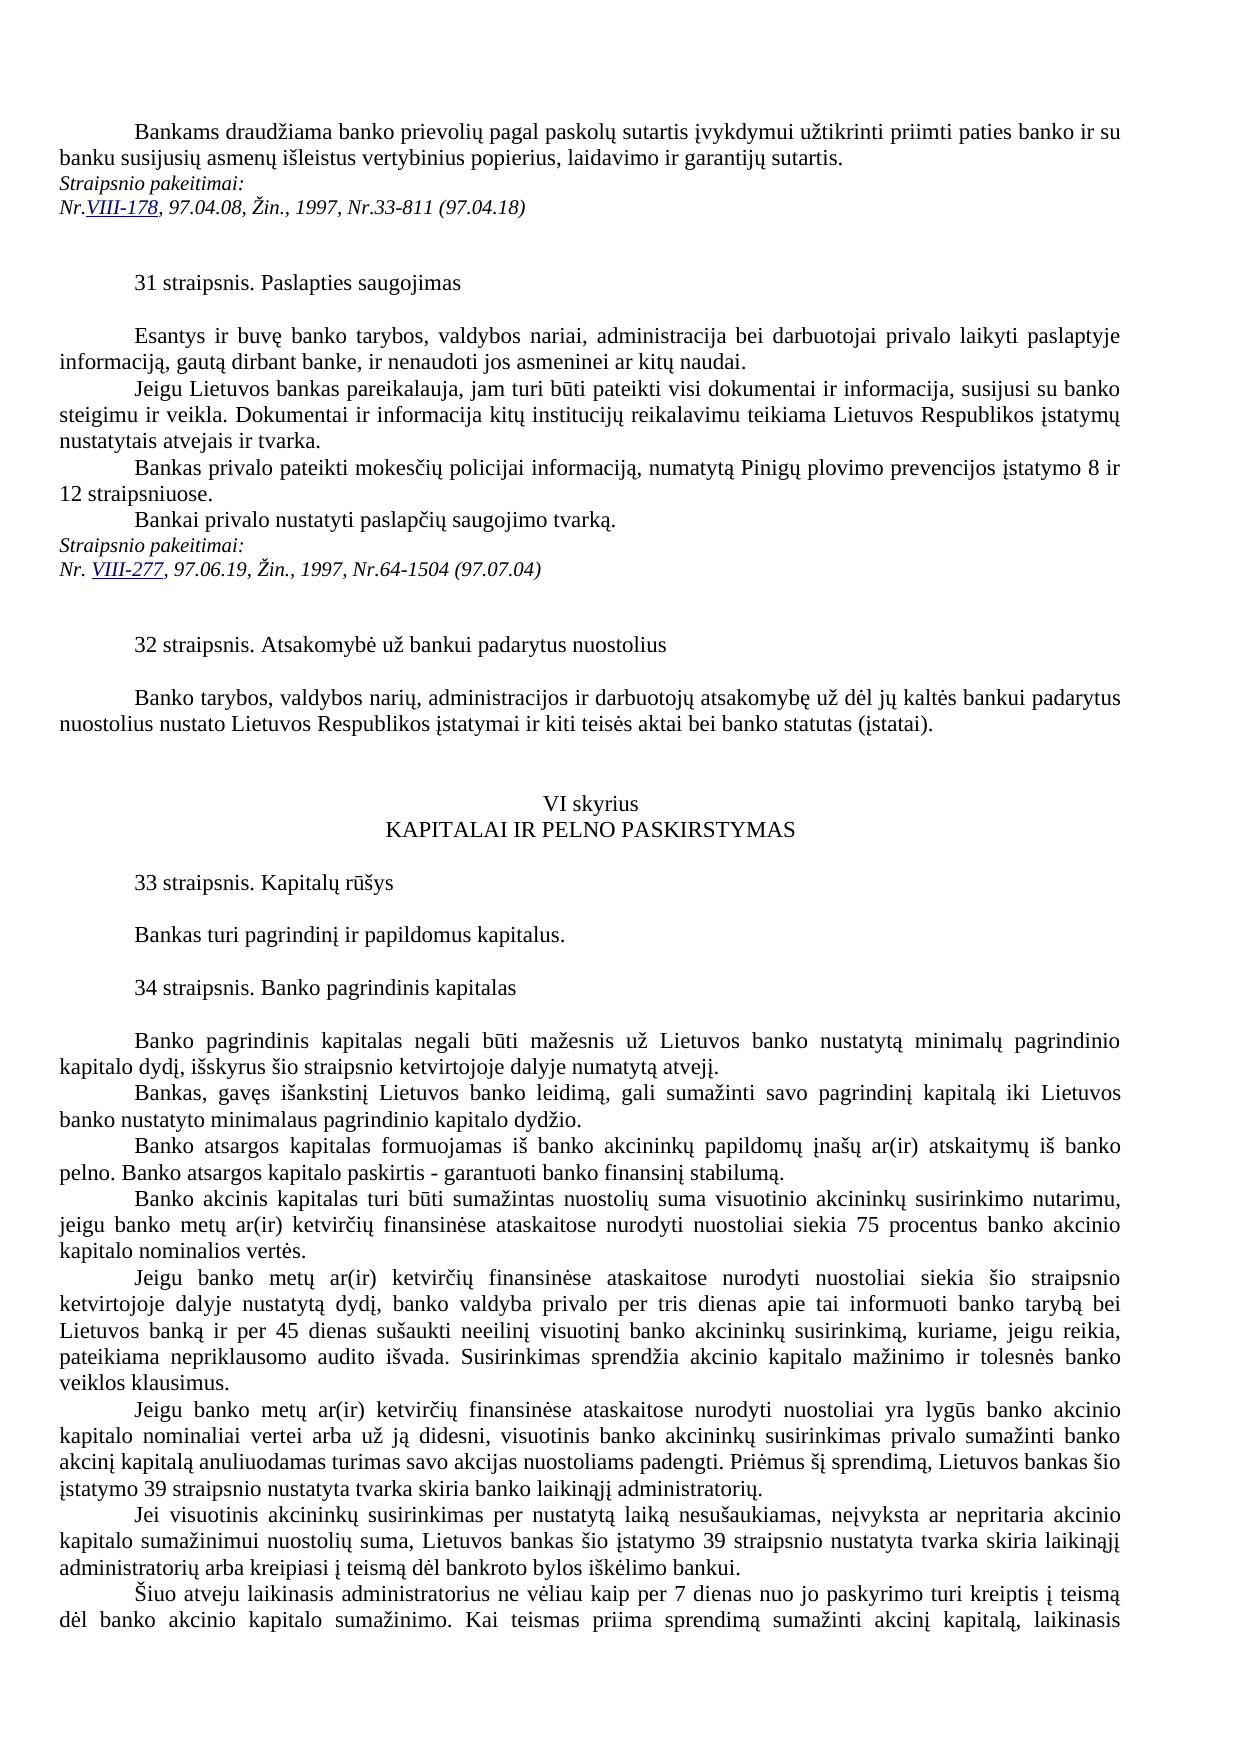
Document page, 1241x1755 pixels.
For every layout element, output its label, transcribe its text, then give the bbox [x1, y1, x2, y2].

text Bankams draudžiama banko prievolių pagal paskolų sutartis įvykdymui užtikrinti priimti paties banko ir su banku susijusių asmenų išleistus vertybinius popierius, laidavimo ir garantijų sutartis. [59, 118, 1122, 171]
text Bankas, gavęs išankstinį Lietuvos banko leidimą, gali sumažinti savo pagrindinį kapitalą iki Lietuvos banko nustatyto minimalaus pagrindinio kapitalo dydžio. [59, 1079, 1122, 1132]
text 31 straipsnis. Paslapties saugojimas [59, 269, 1122, 296]
text Banko pagrindinis kapitalas negali būti mažesnis už Lietuvos banko nustatytą minimalų pagrindinio kapitalo dydį, išskyrus šio straipsnio ketvirtojoje dalyje numatytą atvejį. [59, 1027, 1122, 1079]
text Banko atsargos kapitalas formuojamas iš banko akcininkų papildomų įnašų ar(ir) atskaitymų iš banko pelno. Banko atsargos kapitalo paskirtis - garantuoti banko finansinį stabilumą. [59, 1132, 1122, 1185]
text Jeigu banko metų ar(ir) ketvirčių finansinėse ataskaitose nurodyti nuostoliai yra lygūs banko akcinio kapitalo nominaliai vertei arba už ją didesni, visuotinis banko akcininkų susirinkimas privalo sumažinti banko akcinį kapitalą anuliuodamas turimas savo akcijas nuostoliams padengti. Priėmus šį sprendimą, Lietuvos bankas šio įstatymo 39 straipsnio nustatyta tvarka skiria banko laikinąjį administratorių. [59, 1396, 1122, 1501]
text VI skyrius [59, 789, 1122, 816]
text Jeigu Lietuvos bankas pareikalauja, jam turi būti pateikti visi dokumentai ir informacija, susijusi su banko steigimu ir veikla. Dokumentai ir informacija kitų institucijų reikalavimu teikiama Lietuvos Respublikos įstatymų nustatytais atvejais ir tvarka. [59, 375, 1122, 454]
text Jei visuotinis akcininkų susirinkimas per nustatytą laiką nesušaukiamas, neįvyksta ar nepritaria akcinio kapitalo sumažinimui nuostolių suma, Lietuvos bankas šio įstatymo 39 straipsnio nustatyta tvarka skiria laikinąjį administratorių arba kreipiasi į teismą dėl bankroto bylos iškėlimo bankui. [59, 1501, 1122, 1580]
text KAPITALAI IR PELNO PASKIRSTYMAS [59, 816, 1122, 842]
text Bankas privalo pateikti mokesčių policijai informaciją, numatytą Pinigų plovimo prevencijos įstatymo 8 ir 12 straipsniuose. [59, 454, 1122, 507]
text Šiuo atveju laikinasis administratorius ne vėliau kaip per 7 dienas nuo jo paskyrimo turi kreiptis į teismą dėl banko akcinio kapitalo sumažinimo. Kai teismas priima sprendimą sumažinti akcinį kapitalą, laikinasis [59, 1580, 1122, 1633]
text Straipsnio pakeitimai: [59, 533, 1122, 557]
text Bankas turi pagrindinį ir papildomus kapitalus. [59, 921, 1122, 948]
text Straipsnio pakeitimai: [59, 171, 1122, 195]
text 34 straipsnis. Banko pagrindinis kapitalas [59, 974, 1122, 1000]
text 32 straipsnis. Atsakomybė už bankui padarytus nuostolius [59, 631, 1122, 658]
text Bankai privalo nustatyti paslapčių saugojimo tvarką. [59, 507, 1122, 533]
text Jeigu banko metų ar(ir) ketvirčių finansinėse ataskaitose nurodyti nuostoliai siekia šio straipsnio ketvirtojoje dalyje nustatytą dydį, banko valdyba privalo per tris dienas apie tai informuoti banko tarybą bei Lietuvos banką ir per 45 dienas sušaukti neeilinį visuotinį banko akcininkų susirinkimą, kuriame, jeigu reikia, pateikiama nepriklausomo audito išvada. Susirinkimas sprendžia akcinio kapitalo mažinimo ir tolesnės banko veiklos klausimus. [59, 1264, 1122, 1396]
text Esantys ir buvę banko tarybos, valdybos nariai, administracija bei darbuotojai privalo laikyti paslaptyje informaciją, gautą dirbant banke, ir nenaudoti jos asmeninei ar kitų naudai. [59, 322, 1122, 375]
text Nr.VIII-178, 97.04.08, Žin., 1997, Nr.33-811 (97.04.18) [59, 195, 1122, 219]
text 33 straipsnis. Kapitalų rūšys [59, 869, 1122, 895]
text Nr. VIII-277, 97.06.19, Žin., 1997, Nr.64-1504 (97.07.04) [59, 557, 1122, 581]
text Banko tarybos, valdybos narių, administracijos ir darbuotojų atsakomybę už dėl jų kaltės bankui padarytus nuostolius nustato Lietuvos Respublikos įstatymai ir kiti teisės aktai bei banko statutas (įstatai). [59, 684, 1122, 737]
text Banko akcinis kapitalas turi būti sumažintas nuostolių suma visuotinio akcininkų susirinkimo nutarimu, jeigu banko metų ar(ir) ketvirčių finansinėse ataskaitose nurodyti nuostoliai siekia 75 procentus banko akcinio kapitalo nominalios vertės. [59, 1185, 1122, 1264]
